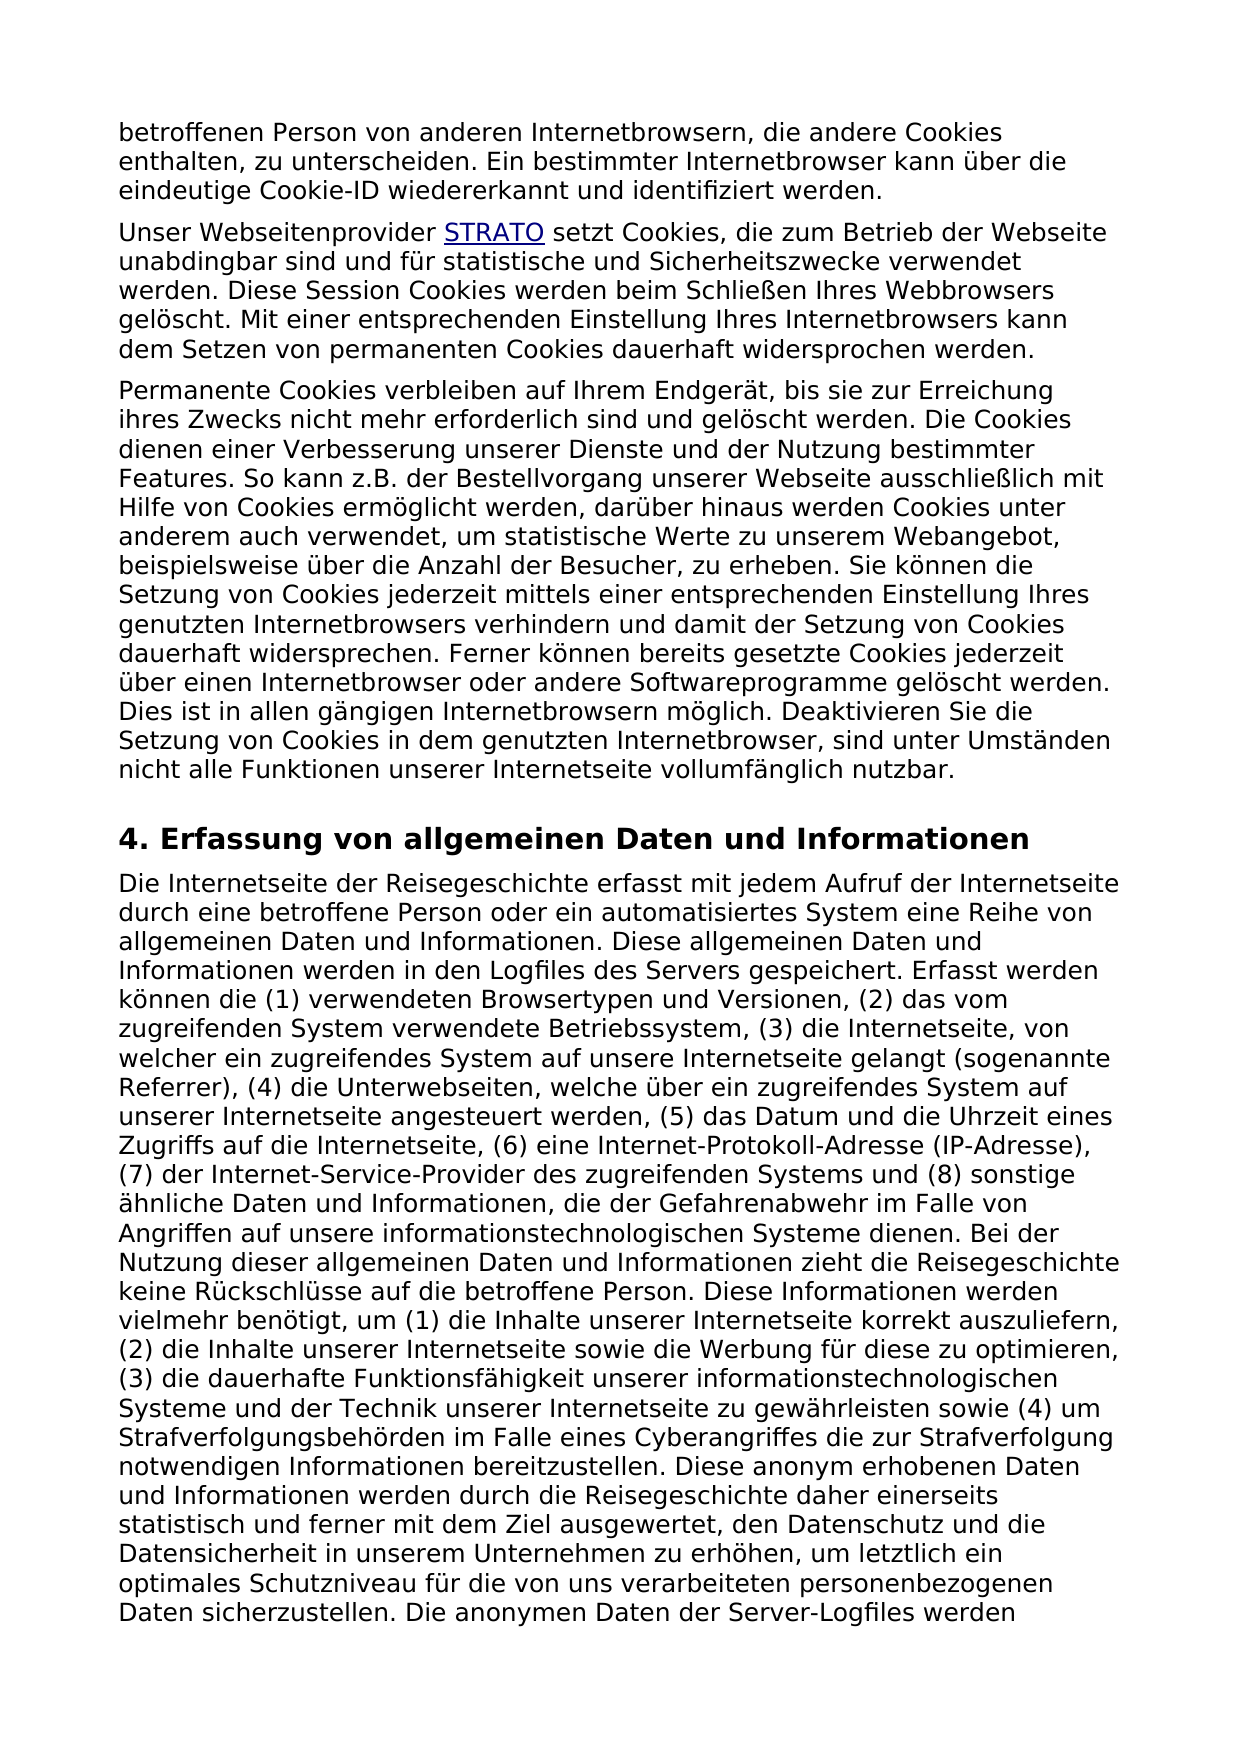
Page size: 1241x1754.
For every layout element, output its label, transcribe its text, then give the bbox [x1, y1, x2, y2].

text betroffenen Person von anderen Internetbrowsern, die andere Cookies enthalten, zu unterscheiden. Ein bestimmter Internetbrowser kann über die eindeutige Cookie-ID wiedererkannt und identifiziert werden. [118, 118, 1122, 206]
text Die Internetseite der Reisegeschichte erfasst mit jedem Aufruf der Internetseite durch eine betroffene Person oder ein automatisiertes System eine Reihe von allgemeinen Daten und Informationen. Diese allgemeinen Daten und Informationen werden in den Logfiles des Servers gespeichert. Erfasst werden können die (1) verwendeten Browsertypen und Versionen, (2) das vom zugreifenden System verwendete Betriebssystem, (3) die Internetseite, von welcher ein zugreifendes System auf unsere Internetseite gelangt (sogenannte Referrer), (4) die Unterwebseiten, welche über ein zugreifendes System auf unserer Internetseite angesteuert werden, (5) das Datum und die Uhrzeit eines Zugriffs auf die Internetseite, (6) eine Internet-Protokoll-Adresse (IP-Adresse), (7) der Internet-Service-Provider des zugreifenden Systems und (8) sonstige ähnliche Daten und Informationen, die der Gefahrenabwehr im Falle von Angriffen auf unsere informationstechnologischen Systeme dienen. Bei der Nutzung dieser allgemeinen Daten und Informationen zieht die Reisegeschichte keine Rückschlüsse auf die betroffene Person. Diese Informationen werden vielmehr benötigt, um (1) die Inhalte unserer Internetseite korrekt auszuliefern, (2) die Inhalte unserer Internetseite sowie die Werbung für diese zu optimieren, (3) die dauerhafte Funktionsfähigkeit unserer informationstechnologischen Systeme und der Technik unserer Internetseite zu gewährleisten sowie (4) um Strafverfolgungsbehörden im Falle eines Cyberangriffes die zur Strafverfolgung notwendigen Informationen bereitzustellen. Diese anonym erhobenen Daten und Informationen werden durch die Reisegeschichte daher einerseits statistisch und ferner mit dem Ziel ausgewertet, den Datenschutz und die Datensicherheit in unserem Unternehmen zu erhöhen, um letztlich ein optimales Schutzniveau für die von uns verarbeiteten personenbezogenen Daten sicherzustellen. Die anonymen Daten der Server-Logfiles werden [118, 869, 1122, 1627]
text Unser Webseitenprovider STRATO setzt Cookies, die zum Betrieb der Webseite unabdingbar sind und für statistische und Sicherheitszwecke verwendet werden. Diese Session Cookies werden beim Schließen Ihres Webbrowsers gelöscht. Mit einer entsprechenden Einstellung Ihres Internetbrowsers kann dem Setzen von permanenten Cookies dauerhaft widersprochen werden. [118, 218, 1122, 364]
text Permanente Cookies verbleiben auf Ihrem Endgerät, bis sie zur Erreichung ihres Zwecks nicht mehr erforderlich sind und gelöscht werden. Die Cookies dienen einer Verbesserung unserer Dienste und der Nutzung bestimmter Features. So kann z.B. der Bestellvorgang unserer Webseite ausschließlich mit Hilfe von Cookies ermöglicht werden, darüber hinaus werden Cookies unter anderem auch verwendet, um statistische Werte zu unserem Webangebot, beispielsweise über die Anzahl der Besucher, zu erheben. Sie können die Setzung von Cookies jederzeit mittels einer entsprechenden Einstellung Ihres genutzten Internetbrowsers verhindern und damit der Setzung von Cookies dauerhaft widersprechen. Ferner können bereits gesetzte Cookies jederzeit über einen Internetbrowser oder andere Softwareprogramme gelöscht werden. Dies ist in allen gängigen Internetbrowsern möglich. Deaktivieren Sie die Setzung von Cookies in dem genutzten Internetbrowser, sind unter Umständen nicht alle Funktionen unserer Internetseite vollumfänglich nutzbar. [118, 376, 1122, 785]
subtitle 4. Erfassung von allgemeinen Daten und Informationen [118, 822, 1122, 856]
